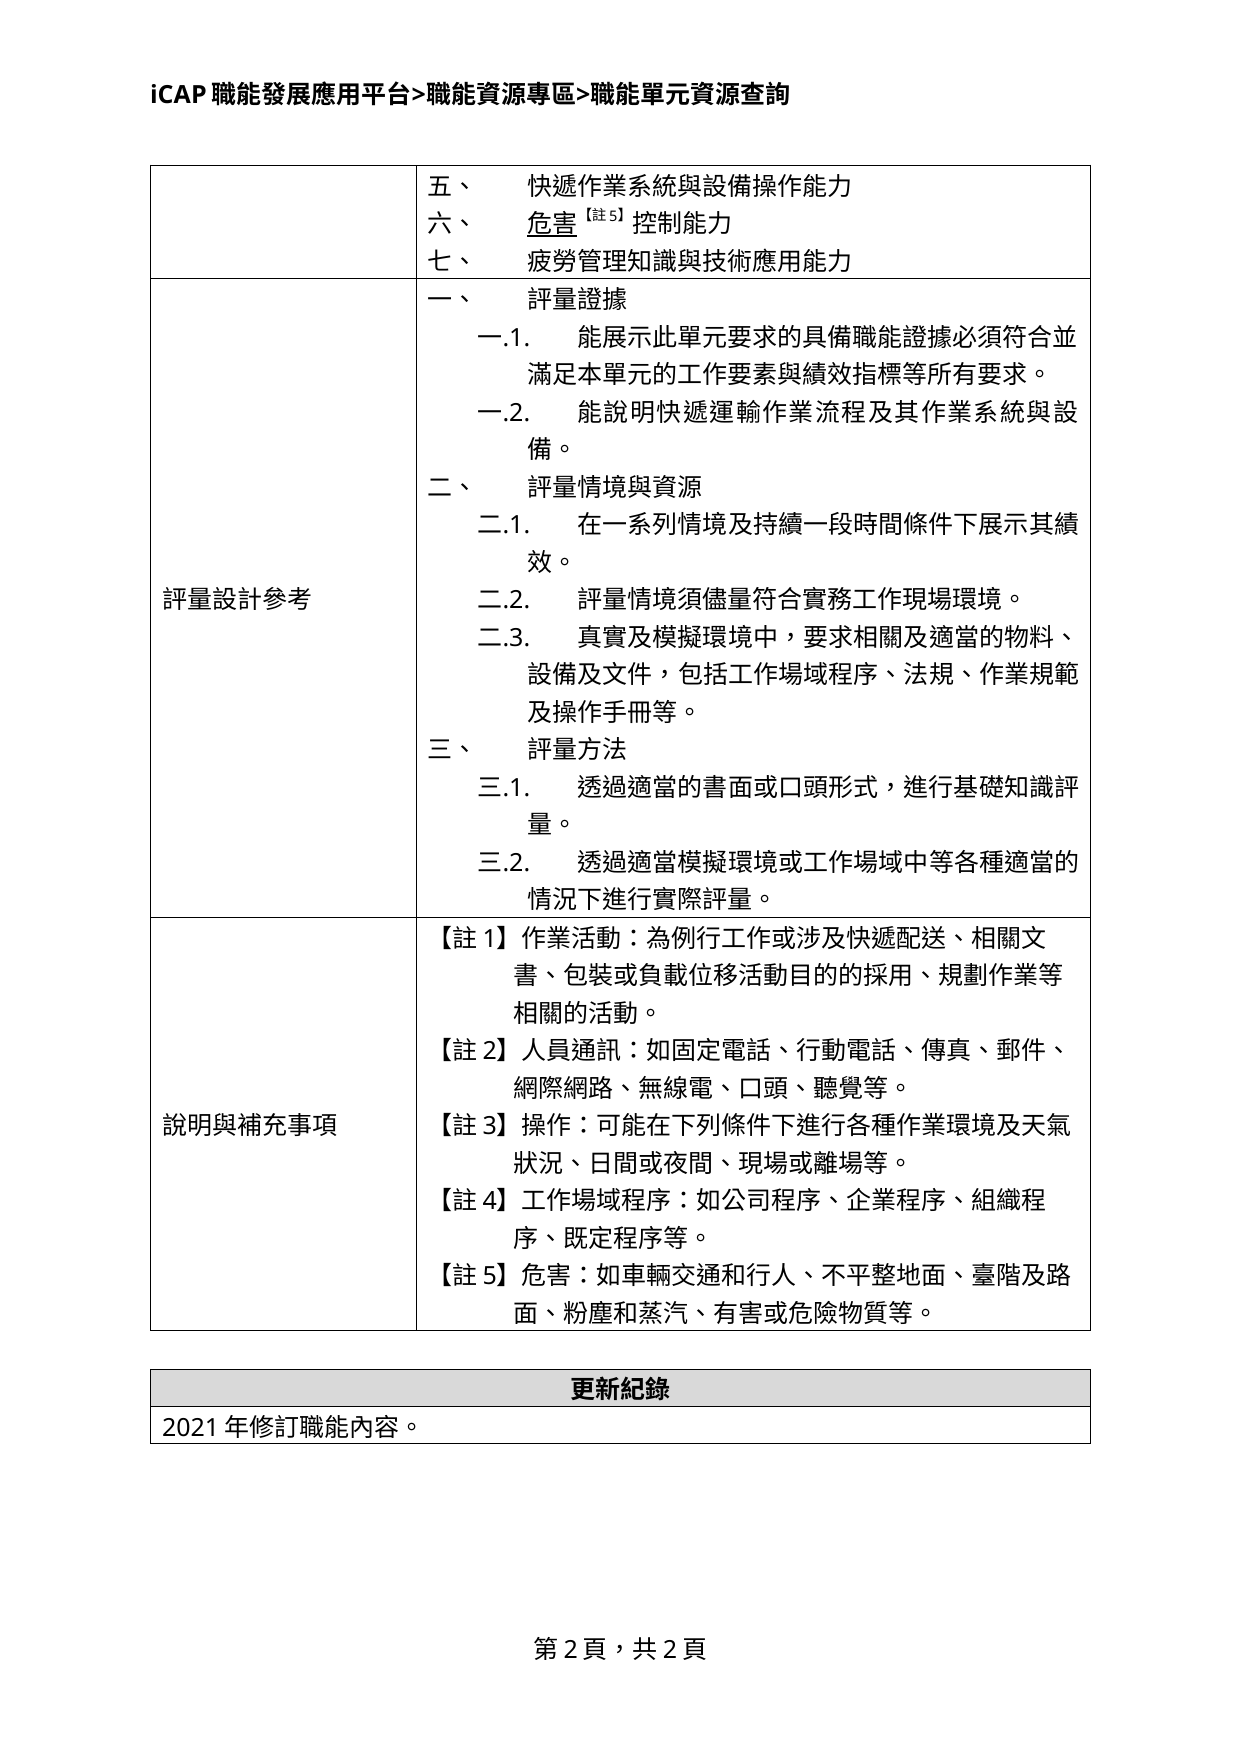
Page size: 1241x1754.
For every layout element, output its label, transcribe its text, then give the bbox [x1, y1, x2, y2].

table_cell 評量設計參考 [151, 279, 416, 917]
table_cell 溝通協調能力 職業安全衛生風險管控能力 遵循組織及工作場域相關作業標準、政策與程序 運輸工作規劃與安排能力 快遞作業系統與設備操作能力 危害【註5】控制能力 疲勞管理知識與技術應用能力 [417, 166, 1090, 278]
table_cell [151, 166, 416, 278]
table_cell 2021年修訂職能內容。 [151, 1407, 1090, 1443]
table_cell 說明與補充事項 [151, 918, 416, 1330]
table_cell 【註1】作業活動：為例行工作或涉及快遞配送、相關文書、包裝或負載位移活動目的的採用、規劃作業等相關的活動。 【註2】人員通訊：如固定電話、行動電話、傳真、郵件、網際網路、無線電、口頭、聽覺等。 【註3】操作：可能在下列條件下進行各種作業環境及天氣狀況、日間或夜間、現場或離場等。 【註4】工作場域程序：如公司程序、企業程序、組織程序、既定程序等。 【註5】危害：如車輛交通和行人、不平整地面、臺階及路面、粉塵和蒸汽、有害或危險物質等。 [417, 918, 1090, 1330]
table_cell 評量證據 能展示此單元要求的具備職能證據必須符合並滿足本單元的工作要素與績效指標等所有要求。 能說明快遞運輸作業流程及其作業系統與設備。 評量情境與資源 在一系列情境及持續一段時間條件下展示其績效。 評量情境須儘量符合實務工作現場環境。 真實及模擬環境中，要求相關及適當的物料、設備及文件，包括工作場域程序、法規、作業規範及操作手冊等。 評量方法 透過適當的書面或口頭形式，進行基礎知識評量。 透過適當模擬環境或工作場域中等各種適當的情況下進行實際評量。 [417, 279, 1090, 917]
table_header 更新紀錄 [151, 1370, 1090, 1406]
